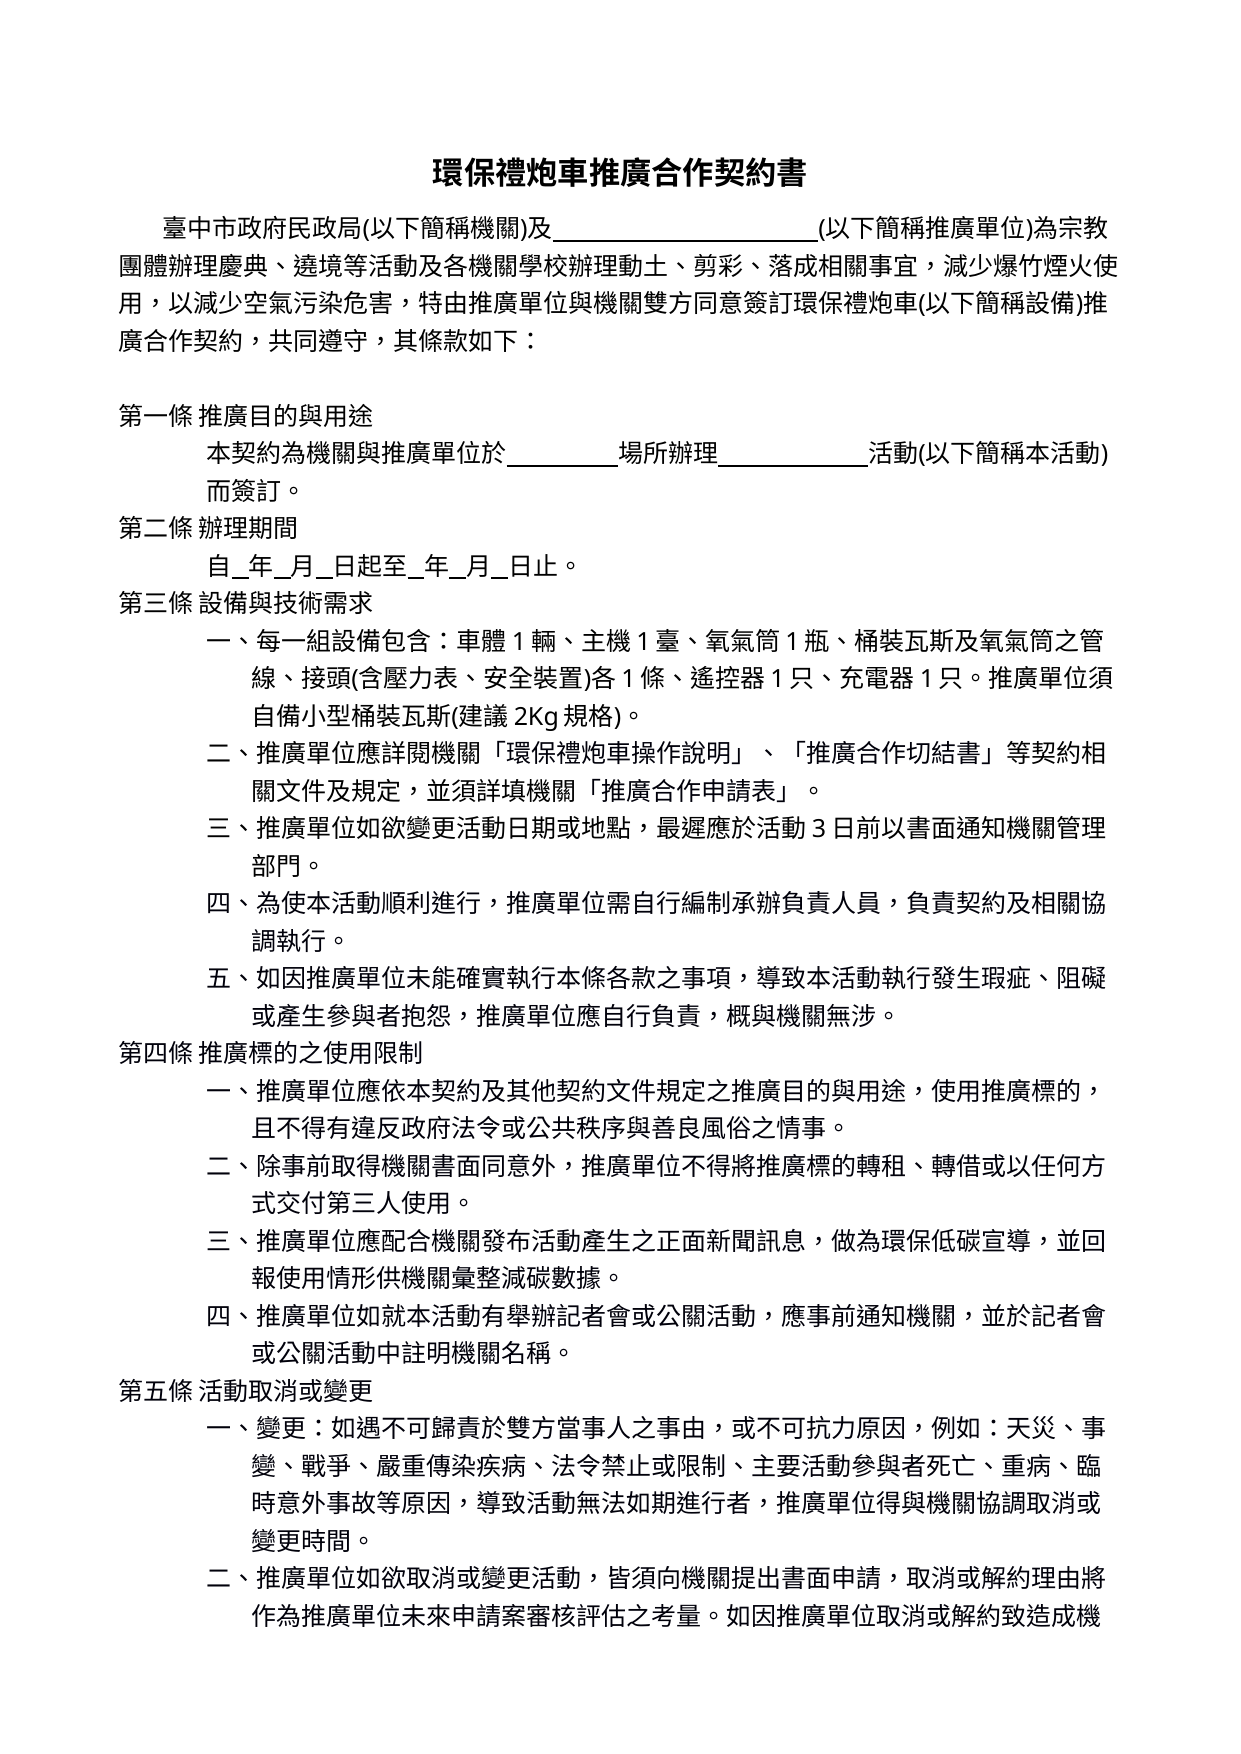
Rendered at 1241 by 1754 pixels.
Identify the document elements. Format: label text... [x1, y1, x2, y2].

text 自 年 月 日起至 年 月 日止。 [207, 539, 1122, 577]
text 第五條 活動取消或變更 [118, 1364, 1122, 1402]
text 二、除事前取得機關書面同意外，推廣單位不得將推廣標的轉租、轉借或以任何方式交付第三人使用。 [207, 1139, 1122, 1214]
text 第三條 設備與技術需求 [118, 577, 1122, 614]
text 四、為使本活動順利進行，推廣單位需自行編制承辦負責人員，負責契約及相關協調執行。 [207, 877, 1122, 952]
text 一、推廣單位應依本契約及其他契約文件規定之推廣目的與用途，使用推廣標的，且不得有違反政府法令或公共秩序與善良風俗之情事。 [207, 1064, 1122, 1139]
text 五、如因推廣單位未能確實執行本條各款之事項，導致本活動執行發生瑕疵、阻礙或產生參與者抱怨，推廣單位應自行負責，概與機關無涉。 [207, 952, 1122, 1027]
text 一、每一組設備包含：車體1輛、主機1臺、氧氣筒1瓶、桶裝瓦斯及氧氣筒之管線、接頭(含壓力表、安全裝置)各1條、遙控器1只、充電器1只。推廣單位須自備小型桶裝瓦斯(建議2Kg規格)。 [207, 614, 1122, 727]
text 第一條 推廣目的與用途 [118, 389, 1122, 427]
text 一、變更：如遇不可歸責於雙方當事人之事由，或不可抗力原因，例如：天災、事變、戰爭、嚴重傳染疾病、法令禁止或限制、主要活動參與者死亡、重病、臨時意外事故等原因，導致活動無法如期進行者，推廣單位得與機關協調取消或變更時間。 [207, 1402, 1122, 1552]
text 二、推廣單位應詳閱機關「環保禮炮車操作說明」、「推廣合作切結書」等契約相關文件及規定，並須詳填機關「推廣合作申請表」。 [207, 727, 1122, 802]
text 環保禮炮車推廣合作契約書 [118, 127, 1122, 202]
text 臺中市政府民政局(以下簡稱機關)及 (以下簡稱推廣單位)為宗教團體辦理慶典、遶境等活動及各機關學校辦理動土、剪彩、落成相關事宜，減少爆竹煙火使用，以減少空氣污染危害，特由推廣單位與機關雙方同意簽訂環保禮炮車(以下簡稱設備)推廣合作契約，共同遵守，其條款如下： [118, 202, 1122, 352]
text 二、推廣單位如欲取消或變更活動，皆須向機關提出書面申請，取消或解約理由將作為推廣單位未來申請案審核評估之考量。如因推廣單位取消或解約致造成機 [207, 1552, 1122, 1627]
text 第二條 辦理期間 [118, 502, 1122, 539]
text 三、推廣單位應配合機關發布活動產生之正面新聞訊息，做為環保低碳宣導，並回報使用情形供機關彙整減碳數據。 [207, 1214, 1122, 1289]
text 四、推廣單位如就本活動有舉辦記者會或公關活動，應事前通知機關，並於記者會或公關活動中註明機關名稱。 [207, 1289, 1122, 1364]
text 第四條 推廣標的之使用限制 [118, 1027, 1122, 1064]
text 三、推廣單位如欲變更活動日期或地點，最遲應於活動3日前以書面通知機關管理部門。 [207, 802, 1122, 877]
text 本契約為機關與推廣單位於 場所辦理 活動(以下簡稱本活動)而簽訂。 [207, 427, 1122, 502]
